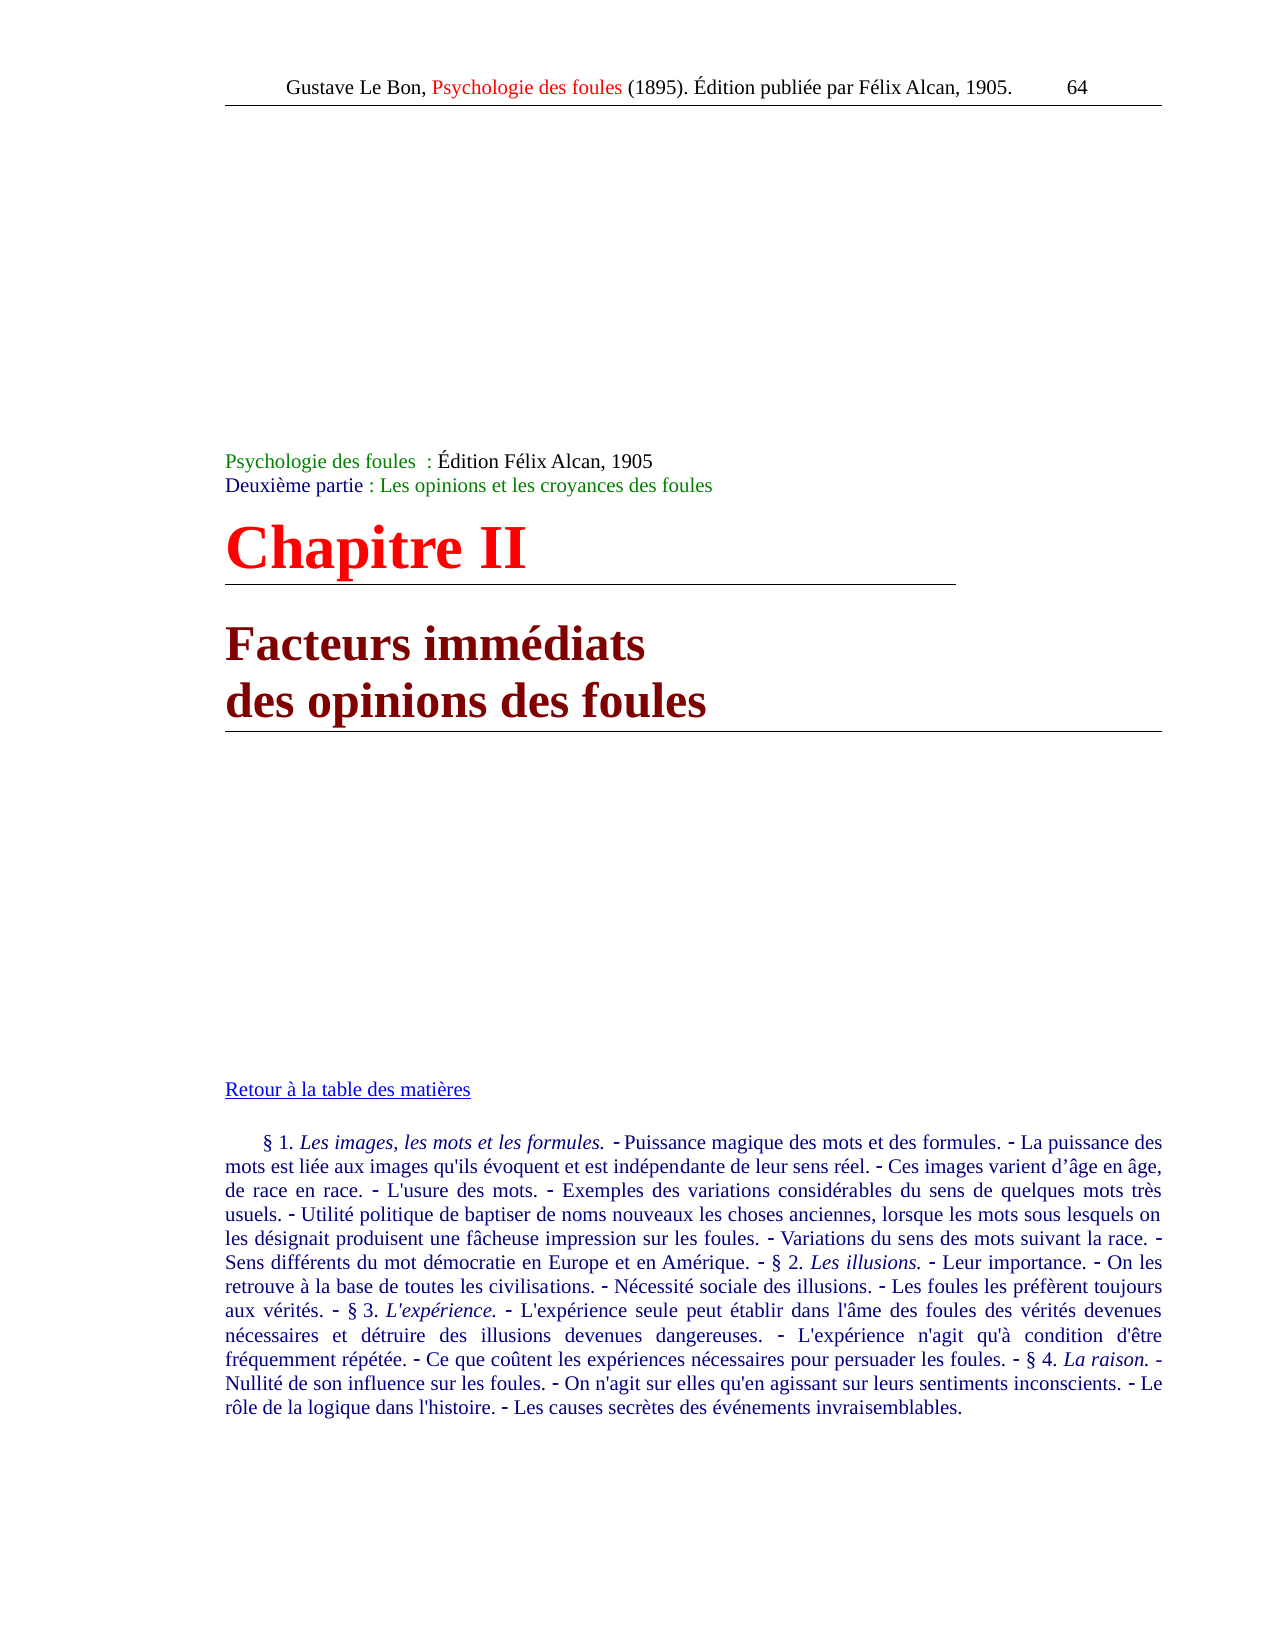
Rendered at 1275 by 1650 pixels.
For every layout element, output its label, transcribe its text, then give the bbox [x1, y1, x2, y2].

text Psychologie des foules : Édition Félix Alcan, 1905 Deuxième partie : Les opinions et les croyances des foules [225, 449, 1162, 497]
text Facteurs immédiats des opinions des foules [225, 614, 1162, 731]
text § 1. Les images, les mots et les formules. - Puissance magique des mots et des formules. - La puissance des mots est liée aux images qu'ils évoquent et est indépen­dante de leur sens réel. - Ces images varient d’âge en âge, de race en race. - L'usure des mots. - Exemples des variations considéra­bles du sens de quelques mots très usuels. - Utilité politique de baptiser de noms nouveaux les choses anciennes, lorsque les mots sous lesquels on les désignait produisent une fâcheuse impression sur les foules. - Variations du sens des mots suivant la race. - Sens différents du mot démocratie en Europe et en Amérique. - § 2. Les illusions. - Leur importance. - On les retrouve à la base de toutes les civilisa­tions. - Nécessité sociale des illusions. - Les foules les préfèrent toujours aux vérités. - § 3. L'expérience. - L'expérience seule peut établir dans l'âme des foules des vérités devenues néces­saires et détruire des illusions devenues dangereuses. - L'expérience n'agit qu'à condition d'être fréquemment répétée. - Ce que coûtent les expériences nécessaires pour persuader les foules. - § 4. La raison. - Nullité de son influence sur les foules. - On n'agit sur elles qu'en agissant sur leurs sentiments inconscients. - Le rôle de la ­logique dans l'histoire. - Les causes secrètes des événements invrai­semblables. [225, 1130, 1162, 1419]
text Retour à la table des matières [225, 1077, 1153, 1101]
text Chapitre II [225, 510, 956, 584]
